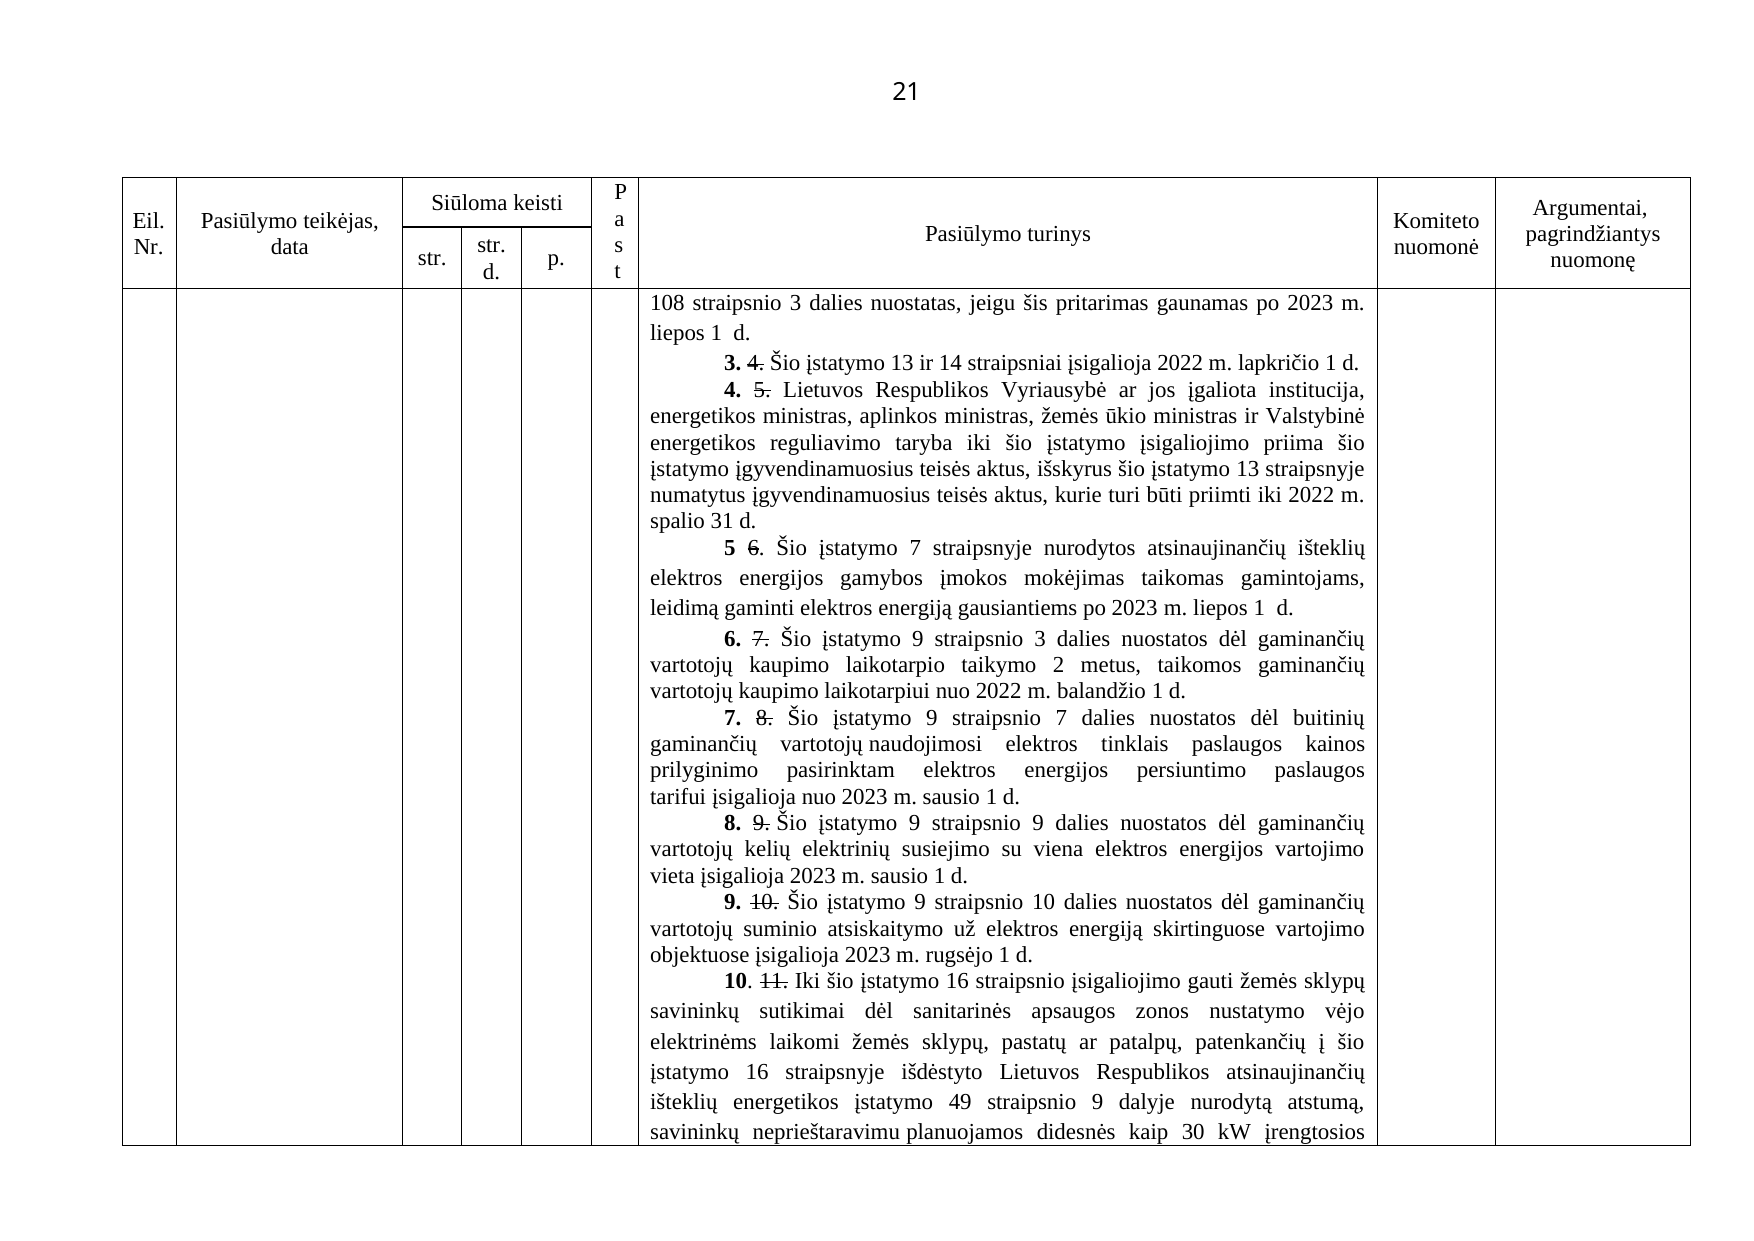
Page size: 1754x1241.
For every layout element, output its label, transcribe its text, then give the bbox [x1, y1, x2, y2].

table_header Argumentai, pagrindžiantys nuomonę [1496, 178, 1690, 288]
table_cell 108 straipsnio 3 dalies nuostatas, jeigu šis pritarimas gaunamas po 2023 m. liepos 1 d. 3. 4. Šio įstatymo 13 ir 14 straipsniai įsigalioja 2022 m. lapkričio 1 d. 4. 5. Lietuvos Respublikos Vyriausybė ar jos įgaliota institucija, energetikos ministras, aplinkos ministras, žemės ūkio ministras ir Valstybinė energetikos reguliavimo taryba iki šio įstatymo įsigaliojimo priima šio įstatymo įgyvendinamuosius teisės aktus, išskyrus šio įstatymo 13 straipsnyje numatytus įgyvendinamuosius teisės aktus, kurie turi būti priimti iki 2022 m. spalio 31 d. 5 6. Šio įstatymo 7 straipsnyje nurodytos atsinaujinančių išteklių elektros energijos gamybos įmokos mokėjimas taikomas gamintojams, leidimą gaminti elektros energiją gausiantiems po 2023 m. liepos 1 d. 6. 7. Šio įstatymo 9 straipsnio 3 dalies nuostatos dėl gaminančių vartotojų kaupimo laikotarpio taikymo 2 metus, taikomos gaminančių vartotojų kaupimo laikotarpiui nuo 2022 m. balandžio 1 d. 7. 8. Šio įstatymo 9 straipsnio 7 dalies nuostatos dėl buitinių gaminančių vartotojų naudojimosi elektros tinklais paslaugos kainos prilyginimo pasirinktam elektros energijos persiuntimo paslaugos tarifui įsigalioja nuo 2023 m. sausio 1 d. 8. 9. Šio įstatymo 9 straipsnio 9 dalies nuostatos dėl gaminančių vartotojų kelių elektrinių susiejimo su viena elektros energijos vartojimo vieta įsigalioja 2023 m. sausio 1 d. 9. 10. Šio įstatymo 9 straipsnio 10 dalies nuostatos dėl gaminančių vartotojų suminio atsiskaitymo už elektros energiją skirtinguose vartojimo objektuose įsigalioja 2023 m. rugsėjo 1 d. 10. 11. Iki šio įstatymo 16 straipsnio įsigaliojimo gauti žemės sklypų savininkų sutikimai dėl sanitarinės apsaugos zonos nustatymo vėjo elektrinėms laikomi žemės sklypų, pastatų ar patalpų, patenkančių į šio įstatymo 16 straipsnyje išdėstyto Lietuvos Respublikos atsinaujinančių išteklių energetikos įstatymo 49 straipsnio 9 dalyje nurodytą atstumą, savininkų neprieštaravimu planuojamos didesnės kaip 30 kW įrengtosios [639, 289, 1377, 1145]
table_cell [1378, 289, 1495, 1145]
table_cell [123, 289, 176, 1145]
table_cell str. [403, 228, 461, 288]
table_header Pasiūlymo teikėjas, data [177, 178, 402, 288]
table_cell [522, 289, 591, 1145]
table_cell str. d. [462, 228, 521, 288]
table_cell [177, 289, 402, 1145]
table_cell [403, 289, 461, 1145]
table_header Komiteto nuomonė [1378, 178, 1495, 288]
table_cell [1496, 289, 1690, 1145]
table_header Pasiūlymo turinys [639, 178, 1377, 288]
table_header Eil. Nr. [123, 178, 176, 288]
table_cell p. [522, 228, 591, 288]
table_cell [592, 289, 638, 1145]
table_header Siūloma keisti [403, 178, 591, 226]
table_header Pastabos [592, 178, 638, 288]
table_cell [462, 289, 521, 1145]
